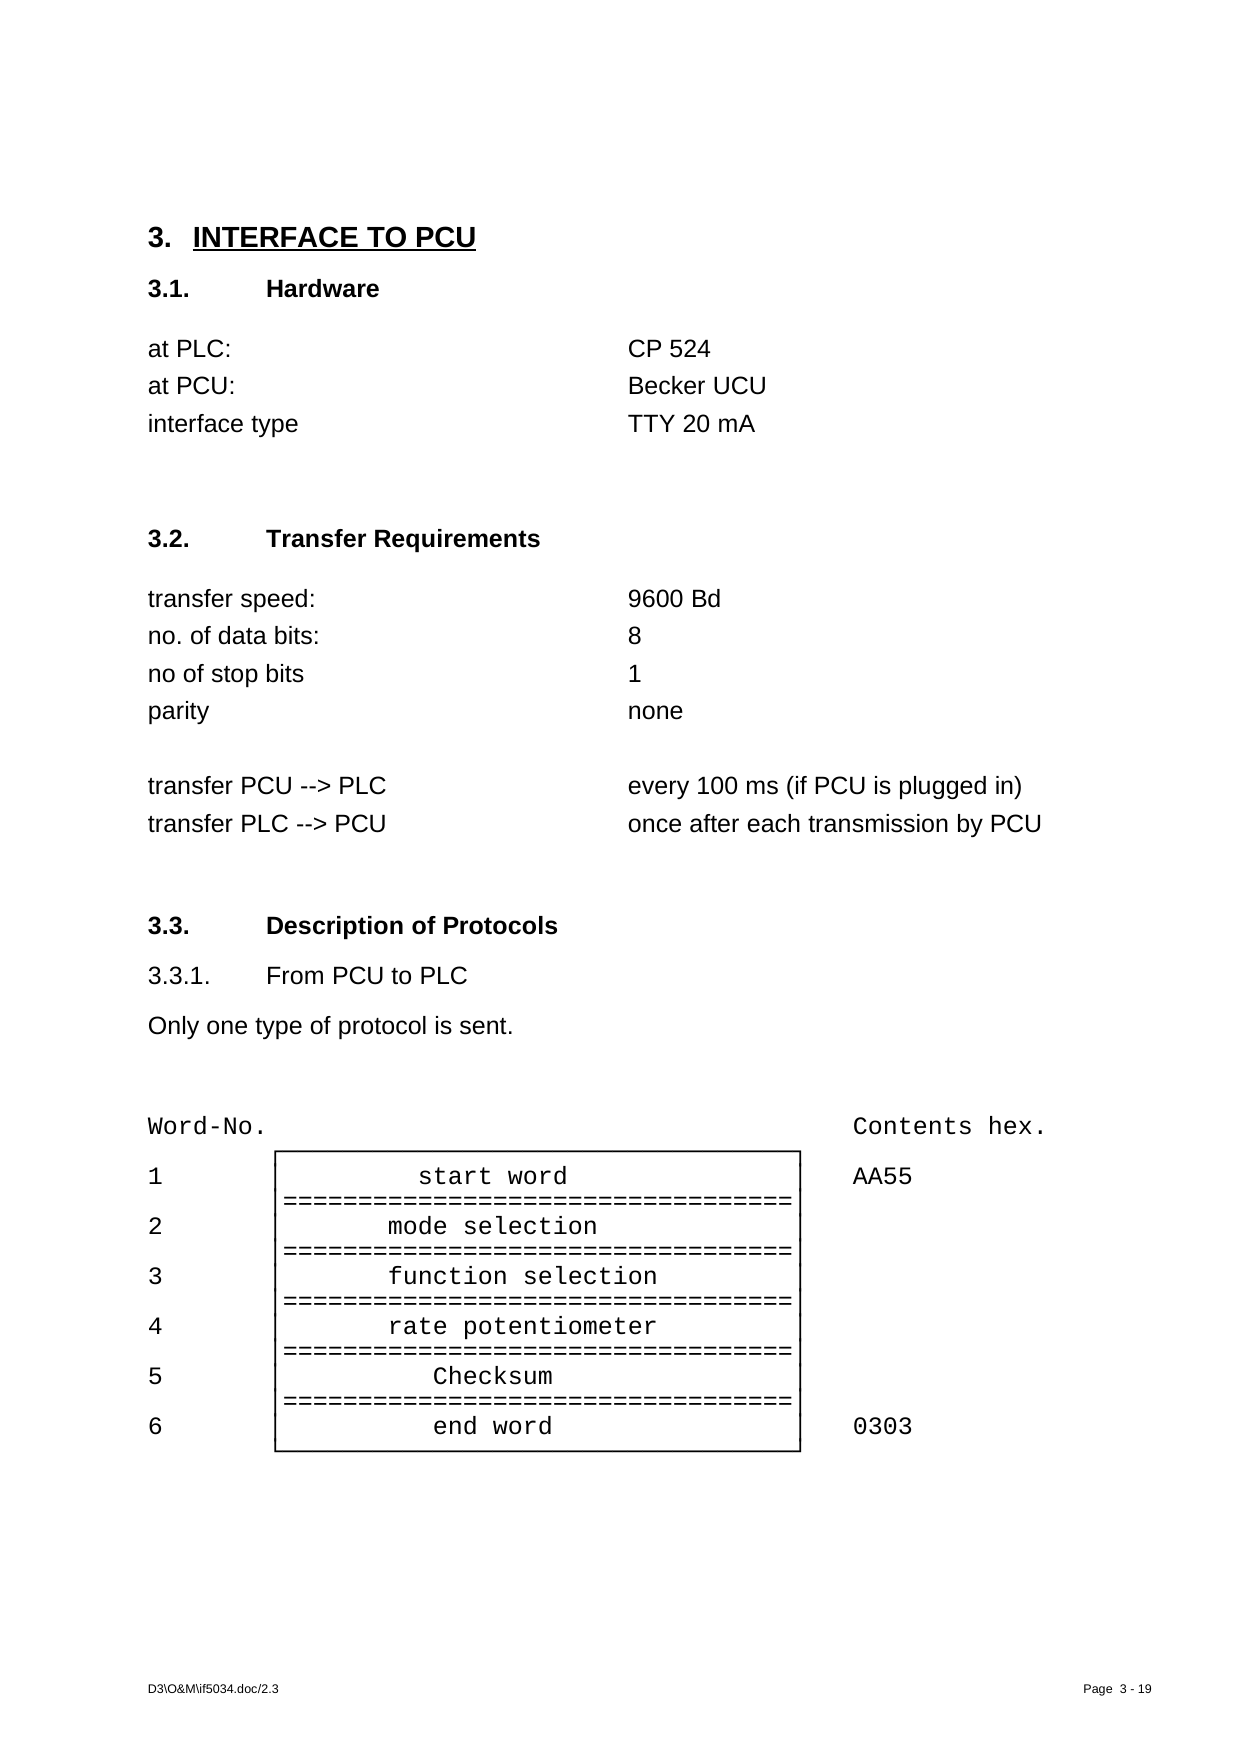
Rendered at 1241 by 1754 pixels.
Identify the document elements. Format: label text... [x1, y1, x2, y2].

subtitle 3. Interface to PCU [148, 227, 1152, 252]
text at PLC: CP 524 at PCU: Becker UCU interface type TTY 20 mA [148, 327, 1152, 440]
text transfer speed: 9600 Bd no. of data bits: 8 no of stop bits 1 parity none transfer PCU --> PLC every 100 ms (if PCU is plugged in) transfer PLC --> PCU once after each transmission by PCU [148, 577, 1152, 840]
subtitle 3.2. Transfer Requirements [148, 527, 1152, 552]
text Word-No. Contents hex. ┌──────────────────────────────────┐ 1 │ start word │ AA55 │==================================│ 2 │ mode selection │ │==================================│ 3 │ function selection │ │==================================│ 4 │ rate potentiometer │ │==================================│ 5 │ Checksum │ │==================================│ 6 │ end word │ 0303 └──────────────────────────────────┘ [148, 1115, 1152, 1465]
subtitle 3.3. Description of Protocols [148, 915, 1152, 940]
subtitle 3.1. Hardware [148, 277, 1152, 302]
subtitle 3.3.1. From PCU to PLC [148, 965, 1152, 990]
text Only one type of protocol is sent. [148, 1015, 1152, 1040]
